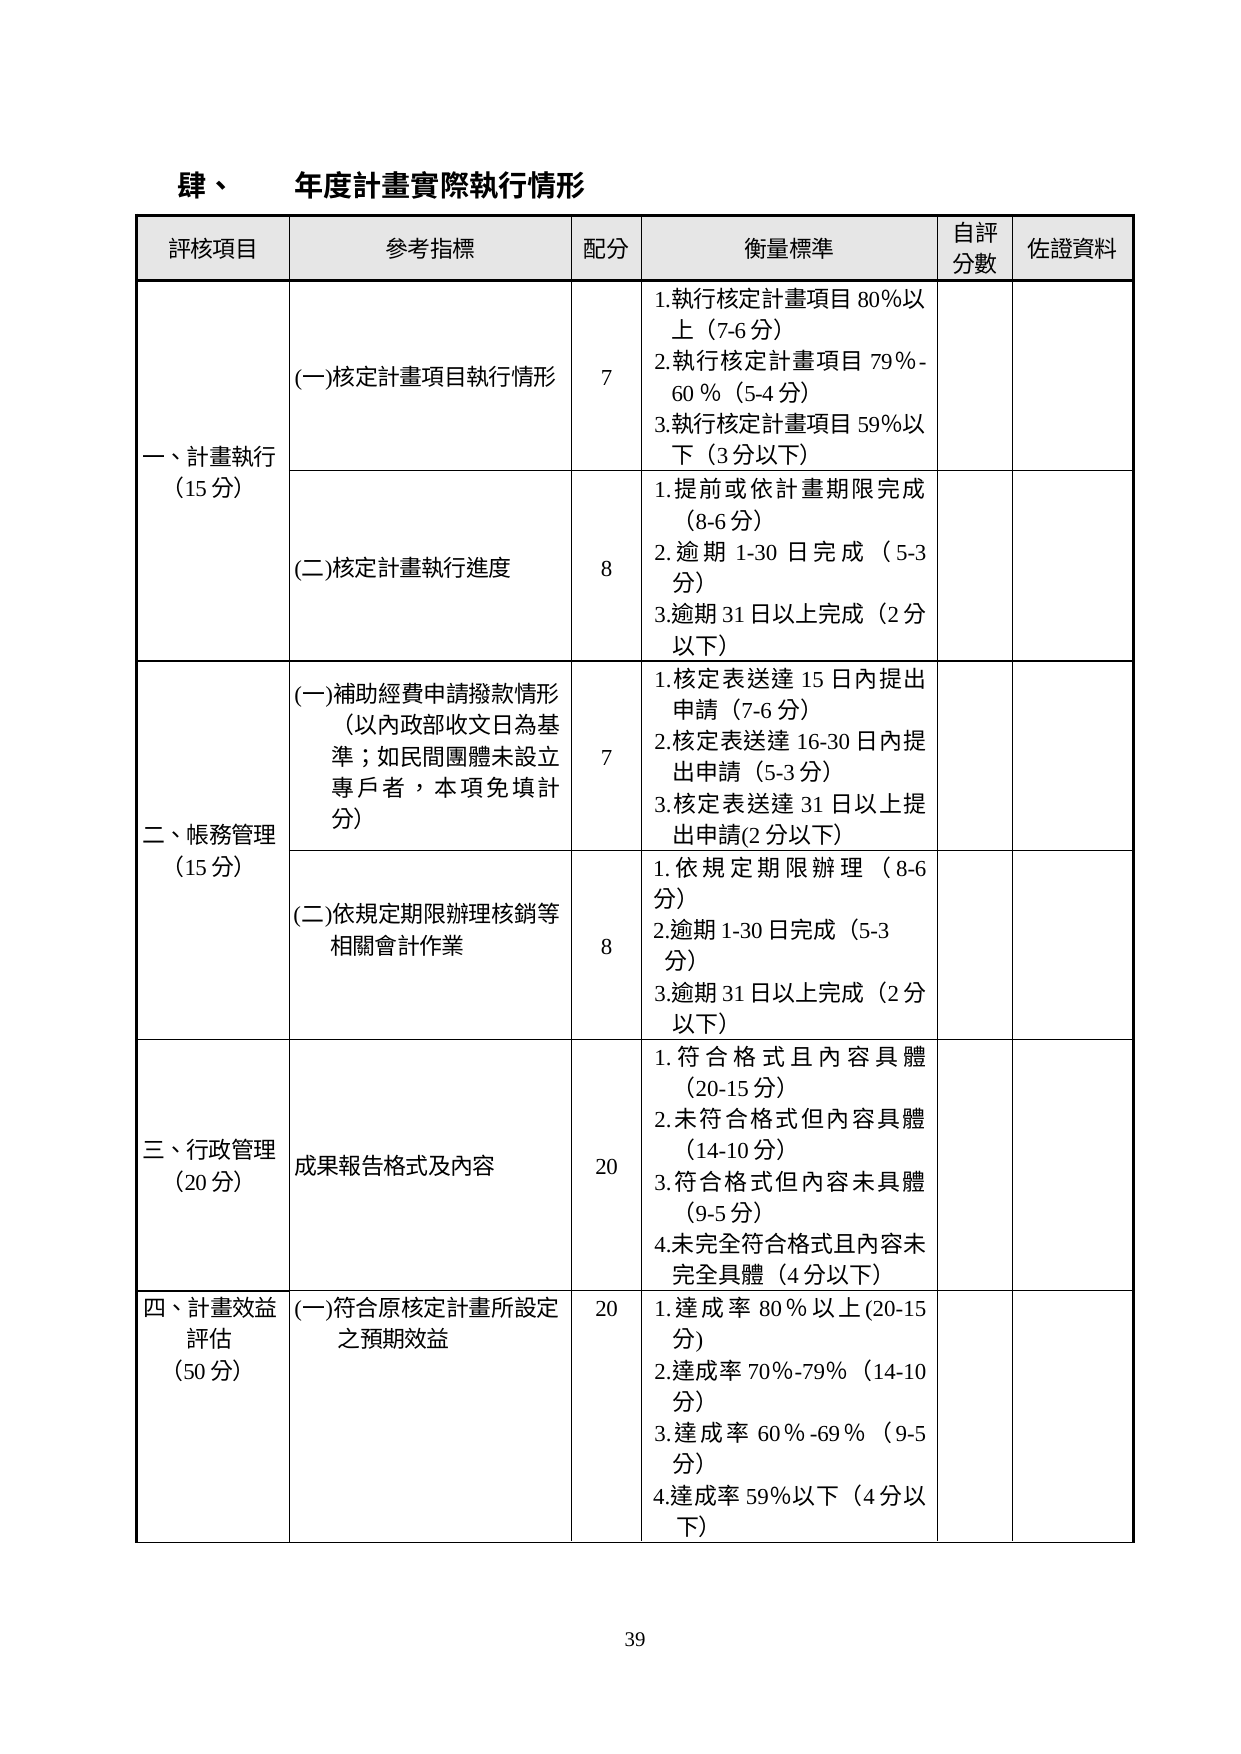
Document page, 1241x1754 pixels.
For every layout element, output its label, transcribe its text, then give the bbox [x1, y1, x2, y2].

table_cell (一)補助經費申請撥款情形（以內政部收文日為基準；如民間團體未設立專戶者，本項免填計分） [290, 662, 571, 849]
table_cell 1.執行核定計畫項目80％以 上（7-6分） 2.執行核定計畫項目79％-60 ％（5-4分） 3.執行核定計畫項目59％以 下（3分以下） [642, 282, 937, 470]
table_cell 20 [572, 1040, 641, 1290]
table_cell 8 [572, 471, 641, 660]
table_cell 1.依規定期限辦理（8-6分） 2.逾期1-30日完成（5-3分） 3.逾期31日以上完成（2分以下） [642, 851, 937, 1038]
table_cell 20 [572, 1291, 642, 1542]
table_header 參考指標 [290, 217, 571, 279]
table_cell 1.達成率80％以上(20-15 分) 2.達成率70％-79％（14-10 分） 3.達成率60％-69％（9-5 分） 4.達成率59％以下（4分以下） [642, 1291, 937, 1542]
table_cell [1013, 851, 1132, 1038]
table_header 自評分數 [938, 217, 1012, 279]
table_cell [938, 662, 1012, 849]
table_cell [938, 282, 1012, 470]
table_header 評核項目 [138, 217, 289, 279]
table_cell 1.提前或依計畫期限完成（8-6分） 2.逾期1-30日完成（5-3分） 3.逾期31日以上完成（2分以下） [642, 471, 937, 660]
table_cell [1013, 282, 1132, 470]
table_cell [1013, 471, 1132, 660]
table_cell 1.符合格式且內容具體（20-15分） 2.未符合格式但內容具體（14-10分） 3.符合格式但內容未具體（9-5分） 4.未完全符合格式且內容未完全具體（4分以下） [642, 1040, 937, 1290]
table_cell [938, 1040, 1012, 1290]
table_cell 一、計畫執行（15分） [138, 282, 289, 660]
table_cell 1.核定表送達15日內提出申請（7-6 分） 2.核定表送達16-30日內提出申請（5-3分） 3.核定表送達31日以上提出申請(2分以下） [642, 662, 937, 849]
table_cell 三、行政管理 （20分） [138, 1040, 289, 1290]
text 肆、 年度計畫實際執行情形 [177, 160, 1092, 206]
table_cell (二)依規定期限辦理核銷等相關會計作業 [290, 851, 571, 1038]
table_cell 二、帳務管理（15分） [138, 662, 289, 1038]
table_cell 8 [572, 851, 641, 1038]
table_cell (二)核定計畫執行進度 [290, 471, 571, 660]
table_header 配分 [572, 217, 641, 279]
table_cell [938, 471, 1012, 660]
table_cell 7 [572, 282, 641, 470]
table_cell (一)符合原核定計畫所設定之預期效益 [290, 1291, 572, 1542]
table_cell [938, 851, 1012, 1038]
table_cell [1013, 662, 1132, 849]
table_cell (一)核定計畫項目執行情形 [290, 282, 571, 470]
table_header 衡量標準 [642, 217, 937, 279]
table_cell 四、計畫效益評估 （50分） [138, 1292, 289, 1542]
table_cell [1013, 1291, 1132, 1542]
table_cell [1013, 1040, 1132, 1290]
table_header 佐證資料 [1013, 217, 1132, 279]
table_cell [938, 1291, 1012, 1542]
table_cell 成果報告格式及內容 [290, 1040, 571, 1290]
table_cell 7 [572, 662, 641, 849]
